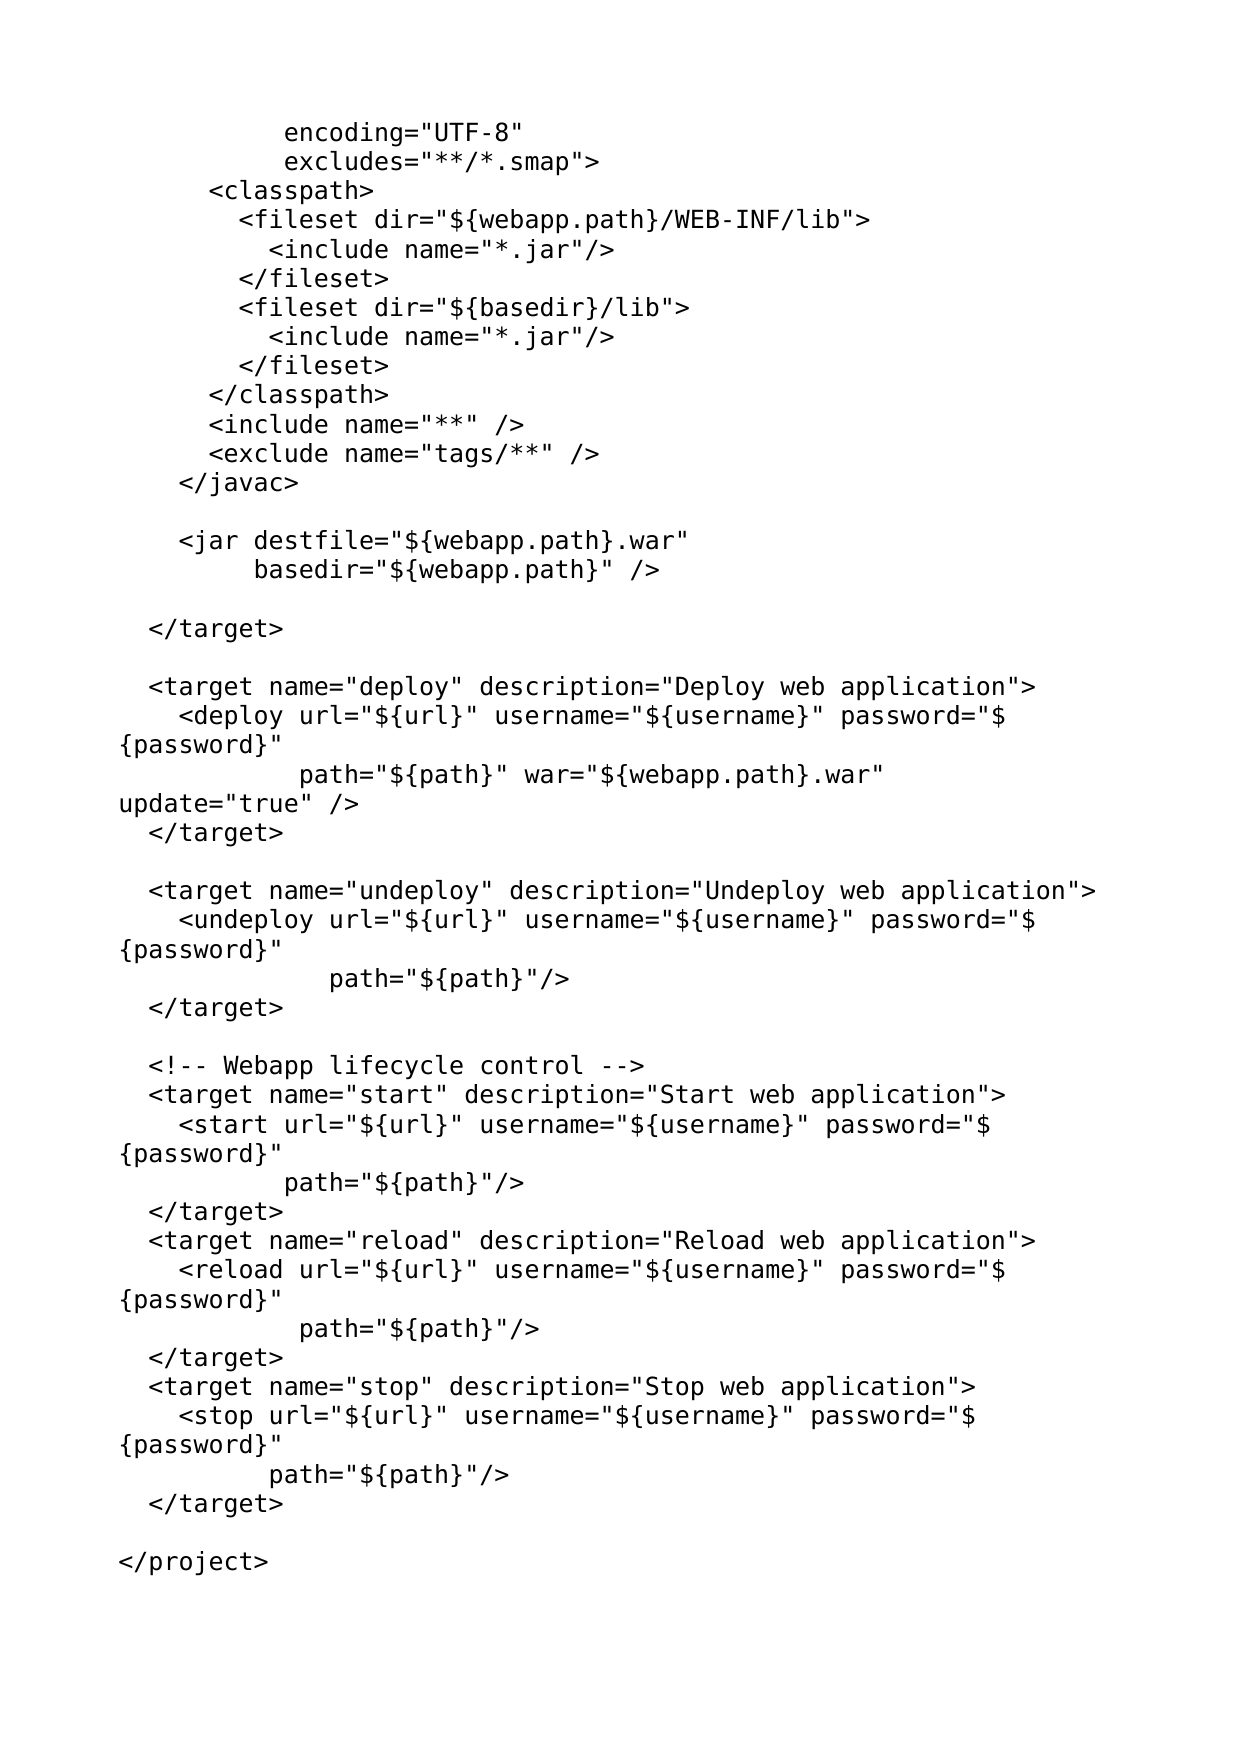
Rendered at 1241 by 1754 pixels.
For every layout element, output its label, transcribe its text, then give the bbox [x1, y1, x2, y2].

text encoding="UTF-8" excludes="**/*.smap"> <classpath> <fileset dir="${webapp.path}/WEB-INF/lib"> <include name="*.jar"/> </fileset> <fileset dir="${basedir}/lib"> <include name="*.jar"/> </fileset> </classpath> <include name="**" /> <exclude name="tags/**" /> </javac> <jar destfile="${webapp.path}.war" basedir="${webapp.path}" /> </target> <target name="deploy" description="Deploy web application"> <deploy url="${url}" username="${username}" password="${password}" path="${path}" war="${webapp.path}.war" update="true" /> </target> <target name="undeploy" description="Undeploy web application"> <undeploy url="${url}" username="${username}" password="${password}" path="${path}"/> </target> <!-- Webapp lifecycle control --> <target name="start" description="Start web application"> <start url="${url}" username="${username}" password="${password}" path="${path}"/> </target> <target name="reload" description="Reload web application"> <reload url="${url}" username="${username}" password="${password}" path="${path}"/> </target> <target name="stop" description="Stop web application"> <stop url="${url}" username="${username}" password="${password}" path="${path}"/> </target> </project> [118, 118, 1122, 1576]
